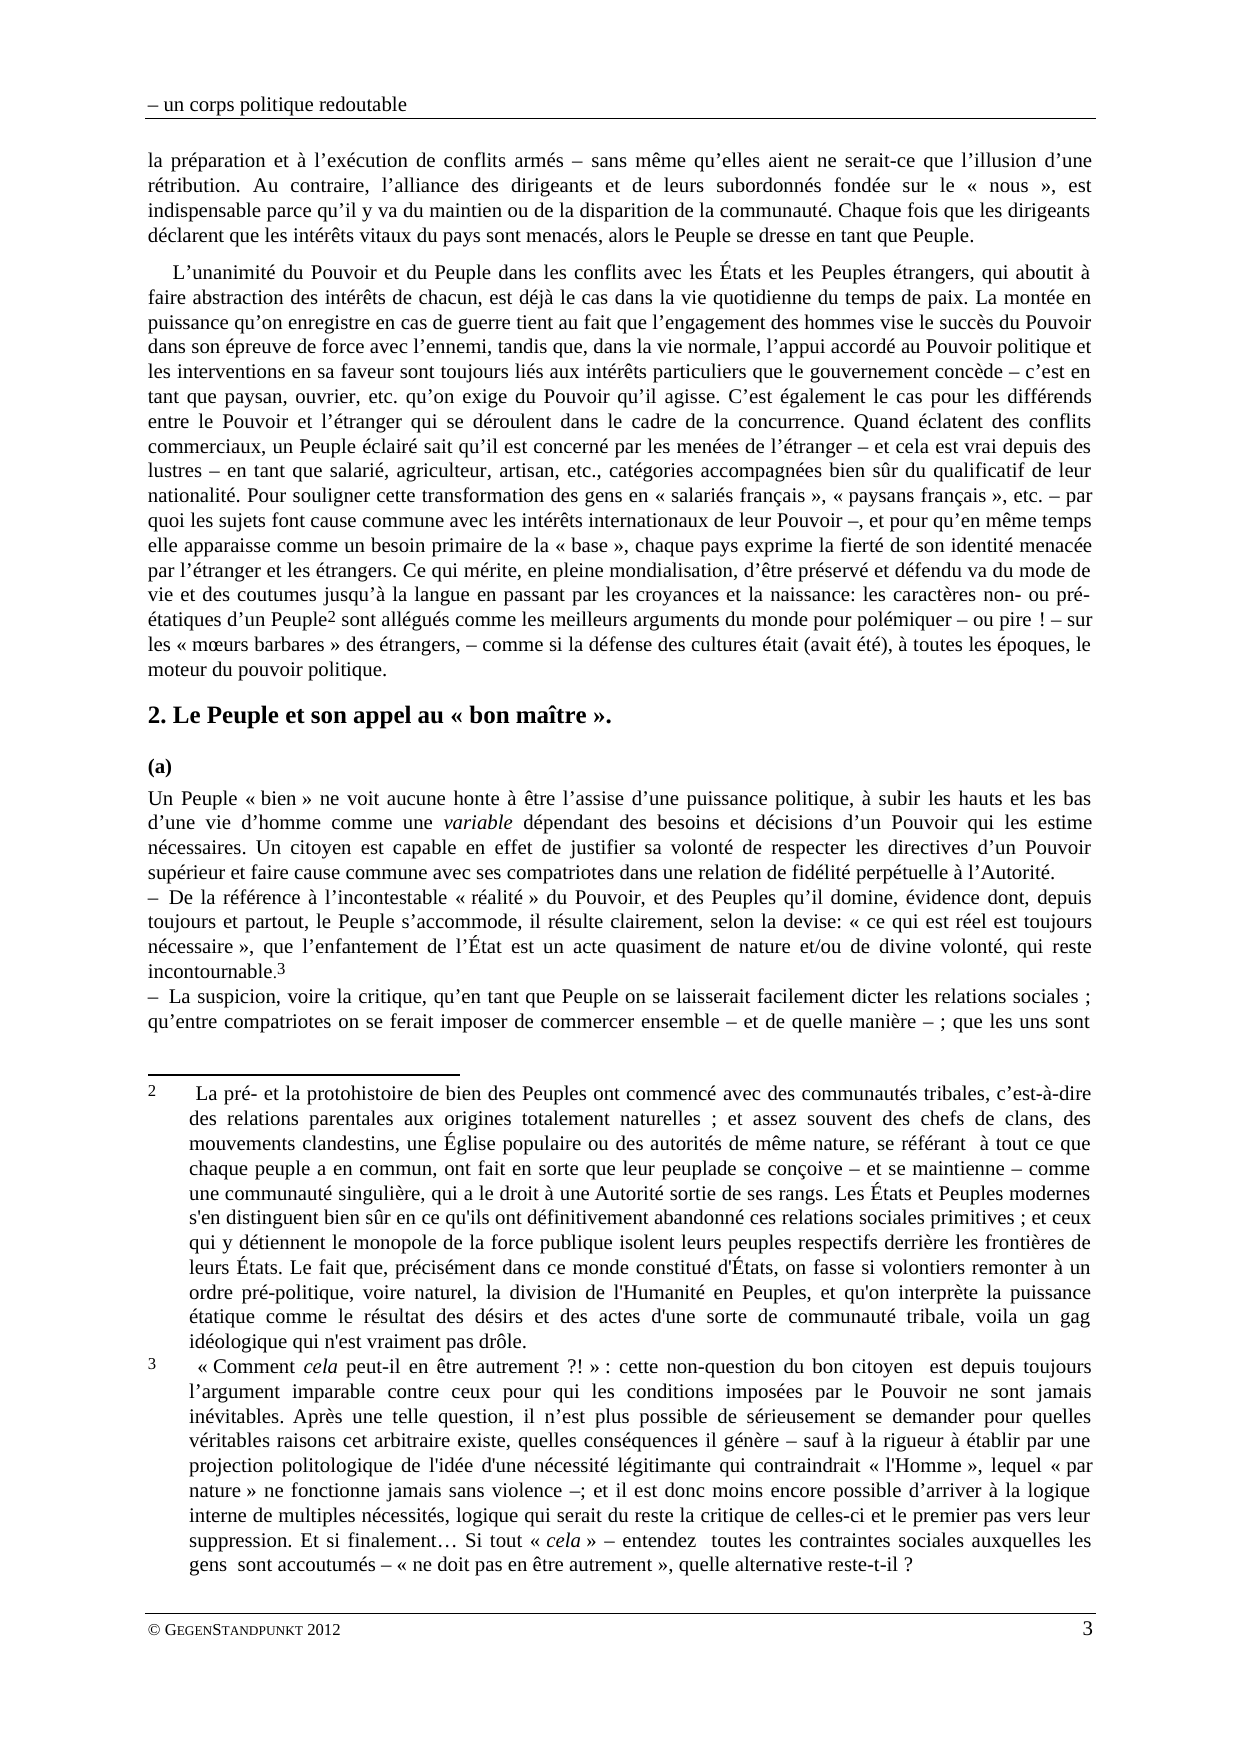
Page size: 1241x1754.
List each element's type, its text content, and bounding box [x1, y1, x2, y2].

text – La suspicion, voire la critique, qu’en tant que Peuple on se laisserait facilement dicter les relations sociales ; qu’entre compatriotes on se ferait imposer de commercer ensemble – et de quelle manière – ; que les uns sont [148, 983, 1093, 1033]
text (a) [148, 754, 1093, 779]
text 2. Le Peuple et son appel au « bon maître ». [148, 700, 1093, 729]
text L’unanimité du Pouvoir et du Peuple dans les conflits avec les États et les Peuples étrangers, qui aboutit à faire abstraction des intérêts de chacun, est déjà le cas dans la vie quotidienne du temps de paix. La montée en puissance qu’on enregistre en cas de guerre tient au fait que l’engagement des hommes vise le succès du Pouvoir dans son épreuve de force avec l’ennemi, tandis que, dans la vie normale, l’appui accordé au Pouvoir politique et les interventions en sa faveur sont toujours liés aux intérêts particuliers que le gouvernement concède – c’est en tant que paysan, ouvrier, etc. qu’on exige du Pouvoir qu’il agisse. C’est également le cas pour les différends entre le Pouvoir et l’étranger qui se déroulent dans le cadre de la concurrence. Quand éclatent des conflits commerciaux, un Peuple éclairé sait qu’il est concerné par les menées de l’étranger – et cela est vrai depuis des lustres – en tant que salarié, agriculteur, artisan, etc., catégories accompagnées bien sûr du qualificatif de leur nationalité. Pour souligner cette transformation des gens en « salariés français », « paysans français », etc. – par quoi les sujets font cause commune avec les intérêts internationaux de leur Pouvoir –, et pour qu’en même temps elle apparaisse comme un besoin primaire de la « base », chaque pays exprime la fierté de son identité menacée par l’étranger et les étrangers. Ce qui mérite, en pleine mondialisation, d’être préservé et défendu va du mode de vie et des coutumes jusqu’à la langue en passant par les croyances et la naissance: les caractères non- ou pré-étatiques d’un Peuple sont allégués comme les meilleurs arguments du monde pour polémiquer – ou pire ! – sur les « mœurs barbares » des étrangers, – comme si la défense des cultures était (avait été), à toutes les époques, le moteur du pouvoir politique. [148, 260, 1093, 681]
text – De la référence à l’incontestable « réalité » du Pouvoir, et des Peuples qu’il domine, évidence dont, depuis toujours et partout, le Peuple s’accommode, il résulte clairement, selon la devise: « ce qui est réel est toujours nécessaire », que l’enfantement de l’État est un acte quasiment de nature et/ou de divine volonté, qui reste incontournable. [148, 884, 1093, 983]
text Un Peuple « bien » ne voit aucune honte à être l’assise d’une puissance politique, à subir les hauts et les bas d’une vie d’homme comme une variable dépendant des besoins et décisions d’un Pouvoir qui les estime nécessaires. Un citoyen est capable en effet de justifier sa volonté de respecter les directives d’un Pouvoir supérieur et faire cause commune avec ses compatriotes dans une relation de fidélité perpétuelle à l’Autorité. [148, 785, 1093, 884]
text La pré- et la protohistoire de bien des Peuples ont commencé avec des communautés tribales, c’est-à-dire des relations parentales aux origines totalement naturelles ; et assez souvent des chefs de clans, des mouvements clandestins, une Église populaire ou des autorités de même nature, se référant à tout ce que chaque peuple a en commun, ont fait en sorte que leur peuplade se conçoive – et se maintienne – comme une communauté singulière, qui a le droit à une Autorité sortie de ses rangs. Les États et Peuples modernes s'en distinguent bien sûr en ce qu'ils ont définitivement abandonné ces relations sociales primitives ; et ceux qui y détiennent le monopole de la force publique isolent leurs peuples respectifs derrière les frontières de leurs États. Le fait que, précisément dans ce monde constitué d'États, on fasse si volontiers remonter à un ordre pré-politique, voire naturel, la division de l'Humanité en Peuples, et qu'on interprète la puissance étatique comme le résultat des désirs et des actes d'une sorte de communauté tribale, voila un gag idéologique qui n'est vraiment pas drôle. [148, 1081, 1093, 1354]
text la préparation et à l’exécution de conflits armés – sans même qu’elles aient ne serait-ce que l’illusion d’une rétribution. Au contraire, l’alliance des dirigeants et de leurs subordonnés fondée sur le « nous », est indispensable parce qu’il y va du maintien ou de la disparition de la communauté. Chaque fois que les dirigeants déclarent que les intérêts vitaux du pays sont menacés, alors le Peuple se dresse en tant que Peuple. [148, 148, 1093, 247]
text « Comment cela peut-il en être autrement ?! » : cette non-question du bon citoyen est depuis toujours l’argument imparable contre ceux pour qui les conditions imposées par le Pouvoir ne sont jamais inévitables. Après une telle question, il n’est plus possible de sérieusement se demander pour quelles véritables raisons cet arbitraire existe, quelles conséquences il génère – sauf à la rigueur à établir par une projection politologique de l'idée d'une nécessité légitimante qui contraindrait « l'Homme », lequel « par nature » ne fonctionne jamais sans violence –; et il est donc moins encore possible d’arriver à la logique interne de multiples nécessités, logique qui serait du reste la critique de celles-ci et le premier pas vers leur suppression. Et si finalement… Si tout « cela » – entendez toutes les contraintes sociales auxquelles les gens sont accoutumés – « ne doit pas en être autrement », quelle alternative reste-t-il ? [148, 1354, 1093, 1577]
